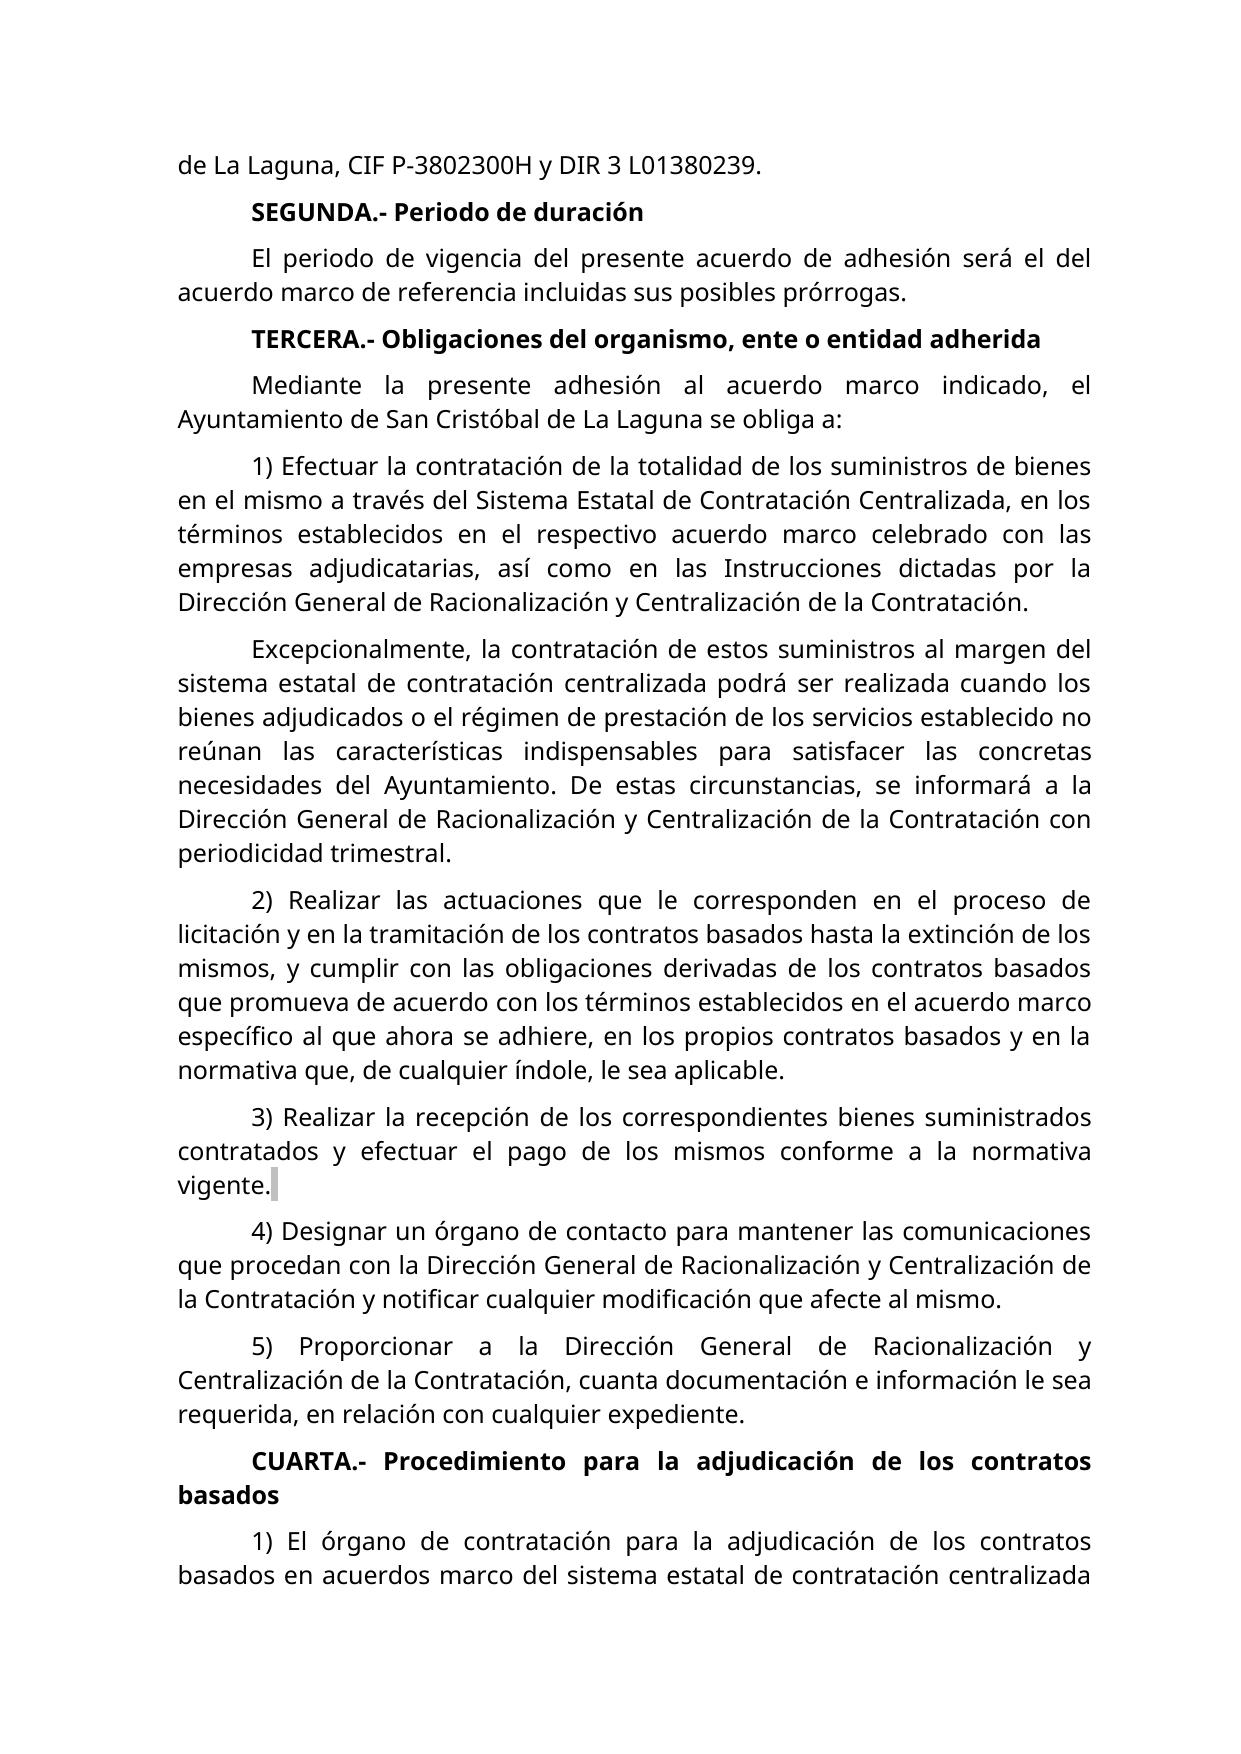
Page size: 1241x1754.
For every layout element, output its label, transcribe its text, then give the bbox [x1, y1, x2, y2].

text de La Laguna, CIF P-3802300H y DIR 3 L01380239. [177, 148, 1093, 182]
text SEGUNDA.- Periodo de duración [177, 194, 1093, 228]
text 5) Proporcionar a la Dirección General de Racionalización y Centralización de la Contratación, cuanta documentación e información le sea requerida, en relación con cualquier expediente. [177, 1328, 1093, 1431]
text Excepcionalmente, la contratación de estos suministros al margen del sistema estatal de contratación centralizada podrá ser realizada cuando los bienes adjudicados o el régimen de prestación de los servicios establecido no reúnan las características indispensables para satisfacer las concretas necesidades del Ayuntamiento. De estas circunstancias, se informará a la Dirección General de Racionalización y Centralización de la Contratación con periodicidad trimestral. [177, 631, 1093, 870]
text TERCERA.- Obligaciones del organismo, ente o entidad adherida [177, 321, 1093, 355]
text 4) Designar un órgano de contacto para mantener las comunicaciones que procedan con la Dirección General de Racionalización y Centralización de la Contratación y notificar cualquier modificación que afecte al mismo. [177, 1214, 1093, 1316]
text CUARTA.- Procedimiento para la adjudicación de los contratos basados [177, 1443, 1093, 1511]
text 2) Realizar las actuaciones que le corresponden en el proceso de licitación y en la tramitación de los contratos basados hasta la extinción de los mismos, y cumplir con las obligaciones derivadas de los contratos basados que promueva de acuerdo con los términos establecidos en el acuerdo marco específico al que ahora se adhiere, en los propios contratos basados y en la normativa que, de cualquier índole, le sea aplicable. [177, 882, 1093, 1087]
text Mediante la presente adhesión al acuerdo marco indicado, el Ayuntamiento de San Cristóbal de La Laguna se obliga a: [177, 368, 1093, 436]
text El periodo de vigencia del presente acuerdo de adhesión será el del acuerdo marco de referencia incluidas sus posibles prórrogas. [177, 241, 1093, 309]
text 1) Efectuar la contratación de la totalidad de los suministros de bienes en el mismo a través del Sistema Estatal de Contratación Centralizada, en los términos establecidos en el respectivo acuerdo marco celebrado con las empresas adjudicatarias, así como en las Instrucciones dictadas por la Dirección General de Racionalización y Centralización de la Contratación. [177, 448, 1093, 619]
text 1) El órgano de contratación para la adjudicación de los contratos basados en acuerdos marco del sistema estatal de contratación centralizada [177, 1524, 1093, 1592]
text 3) Realizar la recepción de los correspondientes bienes suministrados contratados y efectuar el pago de los mismos conforme a la normativa vigente. [177, 1099, 1093, 1201]
